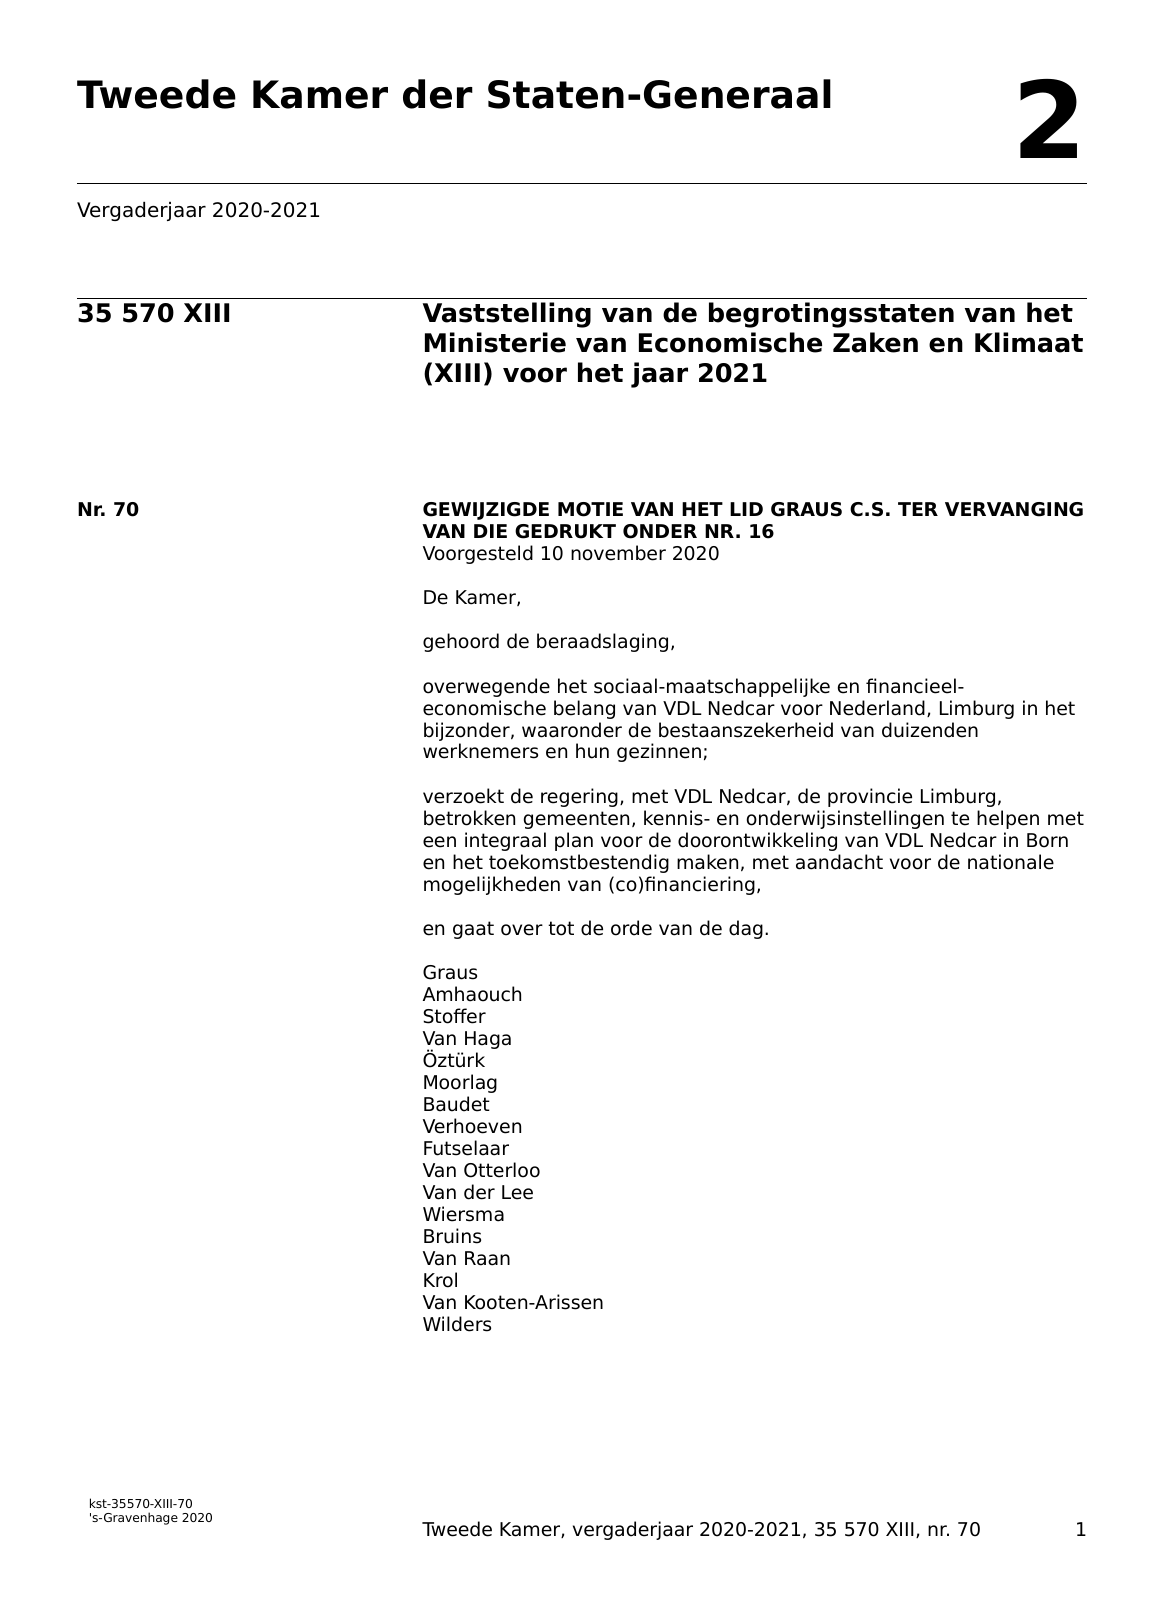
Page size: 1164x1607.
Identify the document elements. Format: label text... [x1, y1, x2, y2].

text Van Haga [422, 1028, 1087, 1050]
text Verhoeven [422, 1116, 1087, 1138]
table_header 2 [886, 59, 1087, 183]
text Öztürk [422, 1050, 1087, 1072]
text Moorlag [422, 1072, 1087, 1094]
text Van Raan [422, 1248, 1087, 1269]
text overwegende het sociaal-maatschappelijke en financieel-economische belang van VDL Nedcar voor Nederland, Limburg in het bijzonder, waaronder de bestaanszekerheid van duizenden werknemers en hun gezinnen; [422, 676, 1087, 763]
subtitle Nr. 70 GEWIJZIGDE MOTIE VAN HET LID GRAUS C.S. TER VERVANGING VAN DIE GEDRUKT ONDER NR. 16 [77, 499, 1087, 543]
text kst-35570-XIII-70 [88, 1497, 323, 1511]
table_header Tweede Kamer der Staten-Generaal [77, 59, 886, 183]
text Krol [422, 1269, 1087, 1292]
text Bruins [422, 1226, 1087, 1248]
text Wiersma [422, 1204, 1087, 1226]
text 's-Gravenhage 2020 [88, 1511, 323, 1525]
text Voorgesteld 10 november 2020 [422, 543, 1087, 565]
text Van der Lee [422, 1182, 1087, 1204]
text Amhaouch [422, 984, 1087, 1006]
text Wilders [422, 1313, 1087, 1336]
text Stoffer [422, 1006, 1087, 1028]
text en gaat over tot de orde van de dag. [422, 918, 1087, 940]
text De Kamer, [422, 587, 1087, 609]
text gehoord de beraadslaging, [422, 631, 1087, 653]
text Graus [422, 962, 1087, 984]
text Futselaar [422, 1138, 1087, 1160]
text Van Otterloo [422, 1160, 1087, 1182]
text Van Kooten-Arissen [422, 1292, 1087, 1313]
table_cell Vergaderjaar 2020-2021 [77, 184, 1087, 298]
text Baudet [422, 1094, 1087, 1116]
text verzoekt de regering, met VDL Nedcar, de provincie Limburg, betrokken gemeenten, kennis- en onderwijsinstellingen te helpen met een integraal plan voor de doorontwikkeling van VDL Nedcar in Born en het toekomstbestendig maken, met aandacht voor de nationale mogelijkheden van (co)financiering, [422, 786, 1087, 896]
subtitle 35 570 XIII Vaststelling van de begrotingsstaten van het Ministerie van Economische Zaken en Klimaat (XIII) voor het jaar 2021 [77, 299, 1087, 388]
